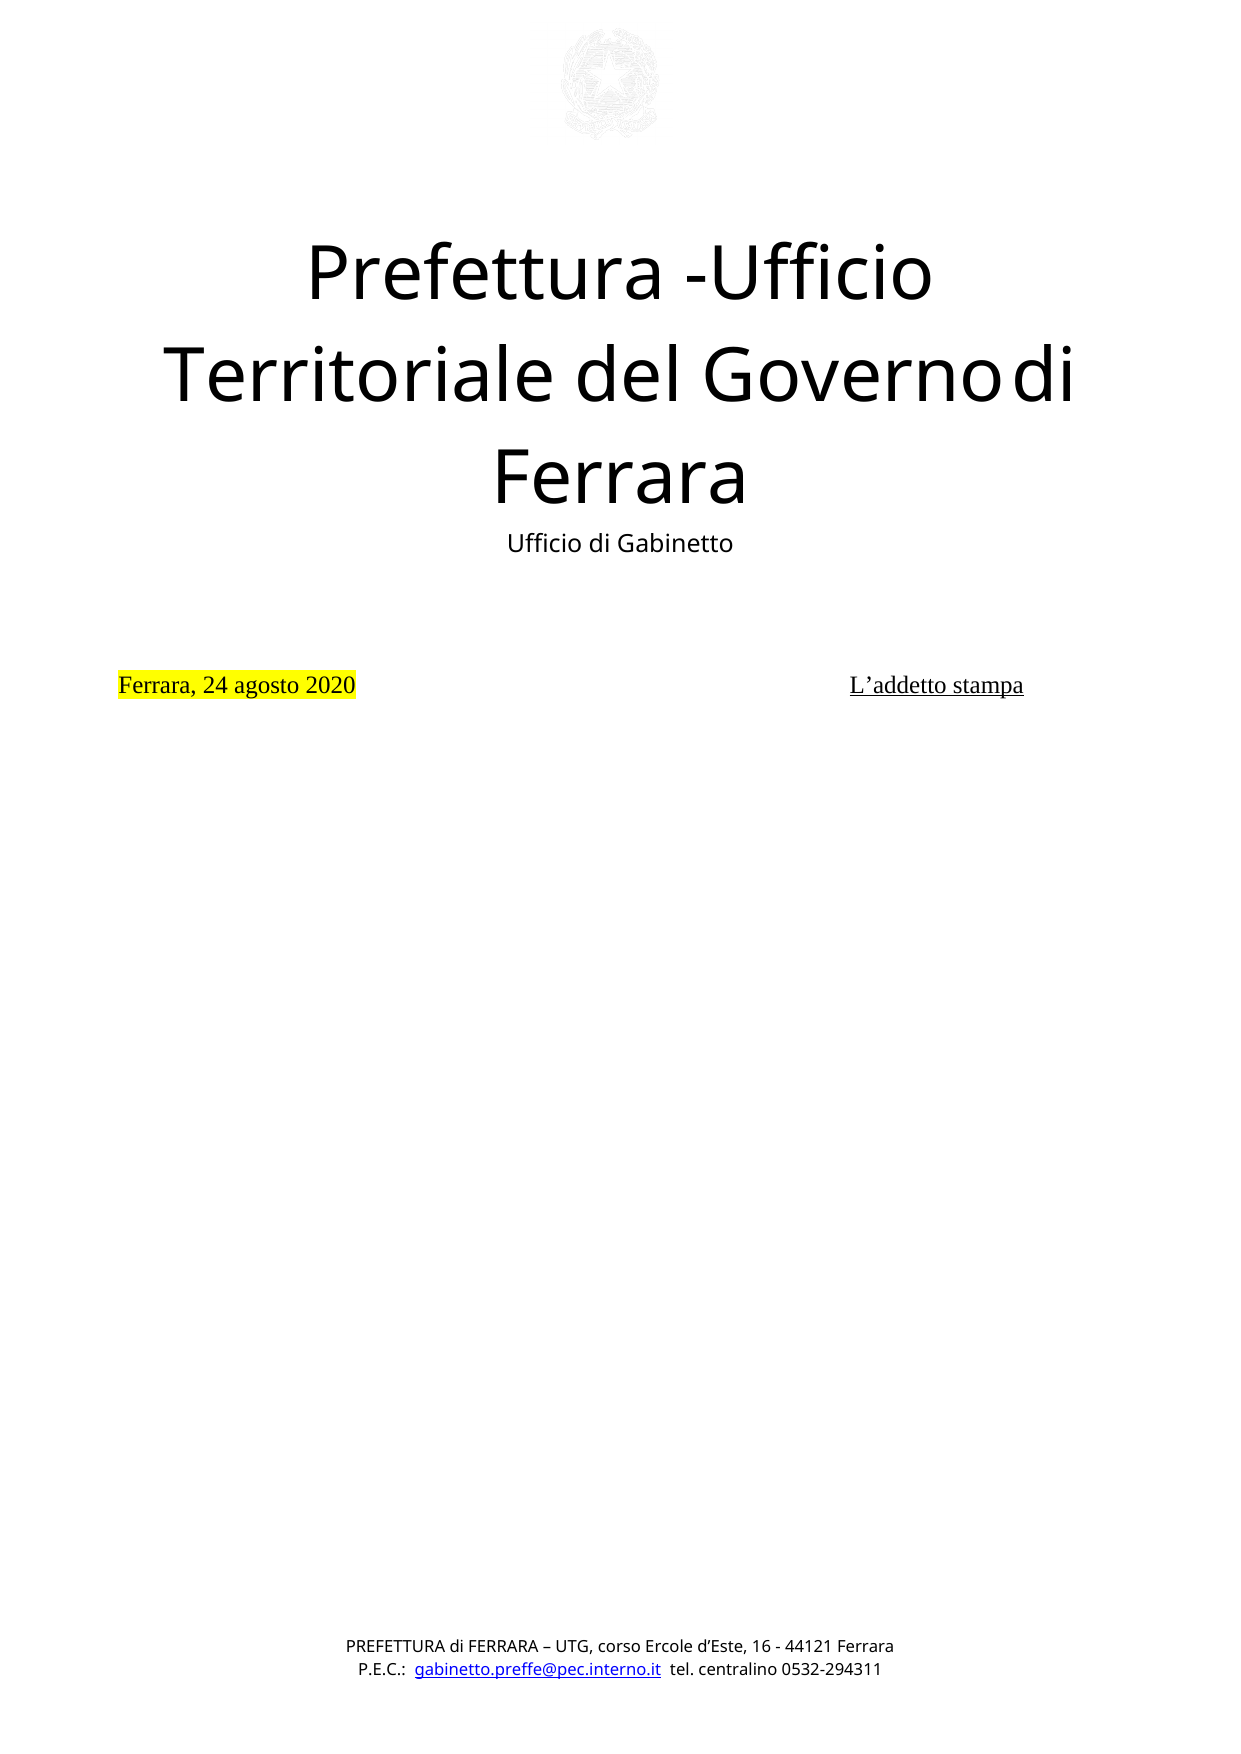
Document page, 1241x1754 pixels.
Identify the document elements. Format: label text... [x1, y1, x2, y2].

text Ferrara, 24 agosto 2020 L’addetto stampa [118, 670, 1122, 699]
